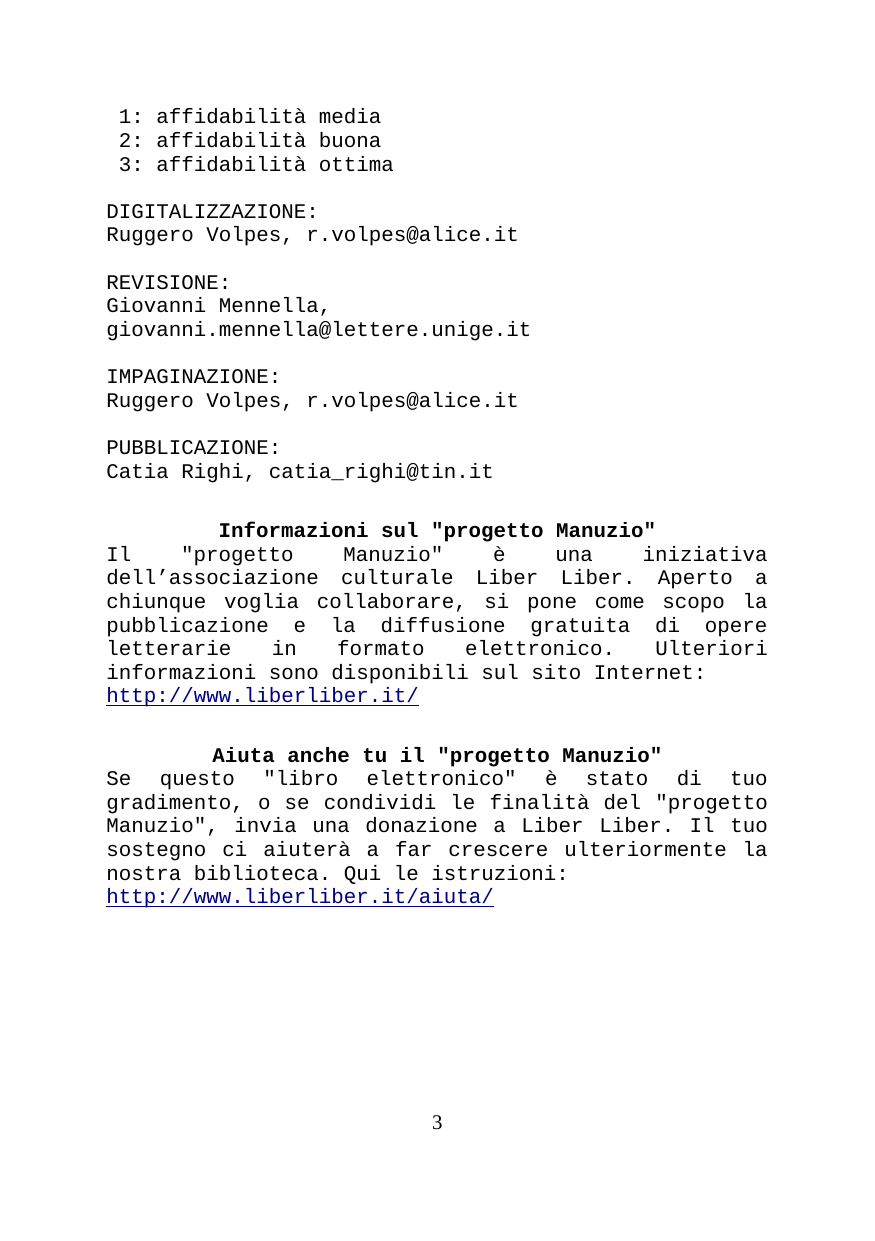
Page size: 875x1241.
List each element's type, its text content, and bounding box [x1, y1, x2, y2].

text Il "progetto Manuzio" è una iniziativa dell’associazione culturale Liber Liber. Aperto a chiunque voglia collaborare, si pone come scopo la pubblicazione e la diffusione gratuita di opere letterarie in formato elettronico. Ulteriori informazioni sono disponibili sul sito Internet: [106, 544, 768, 686]
text Informazioni sul "progetto Manuzio" [106, 520, 768, 544]
text 3: affidabilità ottima [106, 153, 768, 177]
text IMPAGINAZIONE: [106, 366, 768, 390]
text Ruggero Volpes, r.volpes@alice.it [106, 224, 768, 248]
text Se questo "libro elettronico" è stato di tuo gradimento, o se condividi le finalità del "progetto Manuzio", invia una donazione a Liber Liber. Il tuo sostegno ci aiuterà a far crescere ulteriormente la nostra biblioteca. Qui le istruzioni: [106, 768, 768, 886]
text http://www.liberliber.it/aiuta/ [106, 886, 768, 910]
text Ruggero Volpes, r.volpes@alice.it [106, 390, 768, 414]
text 2: affidabilità buona [106, 130, 768, 153]
text http://www.liberliber.it/ [106, 686, 768, 709]
text REVISIONE: [106, 272, 768, 295]
text PUBBLICAZIONE: [106, 437, 768, 461]
text Aiuta anche tu il "progetto Manuzio" [106, 744, 768, 768]
text Giovanni Mennella, giovanni.mennella@lettere.unige.it [106, 295, 768, 343]
text Catia Righi, catia_righi@tin.it [106, 461, 768, 484]
text DIGITALIZZAZIONE: [106, 201, 768, 224]
text 1: affidabilità media [106, 106, 768, 130]
